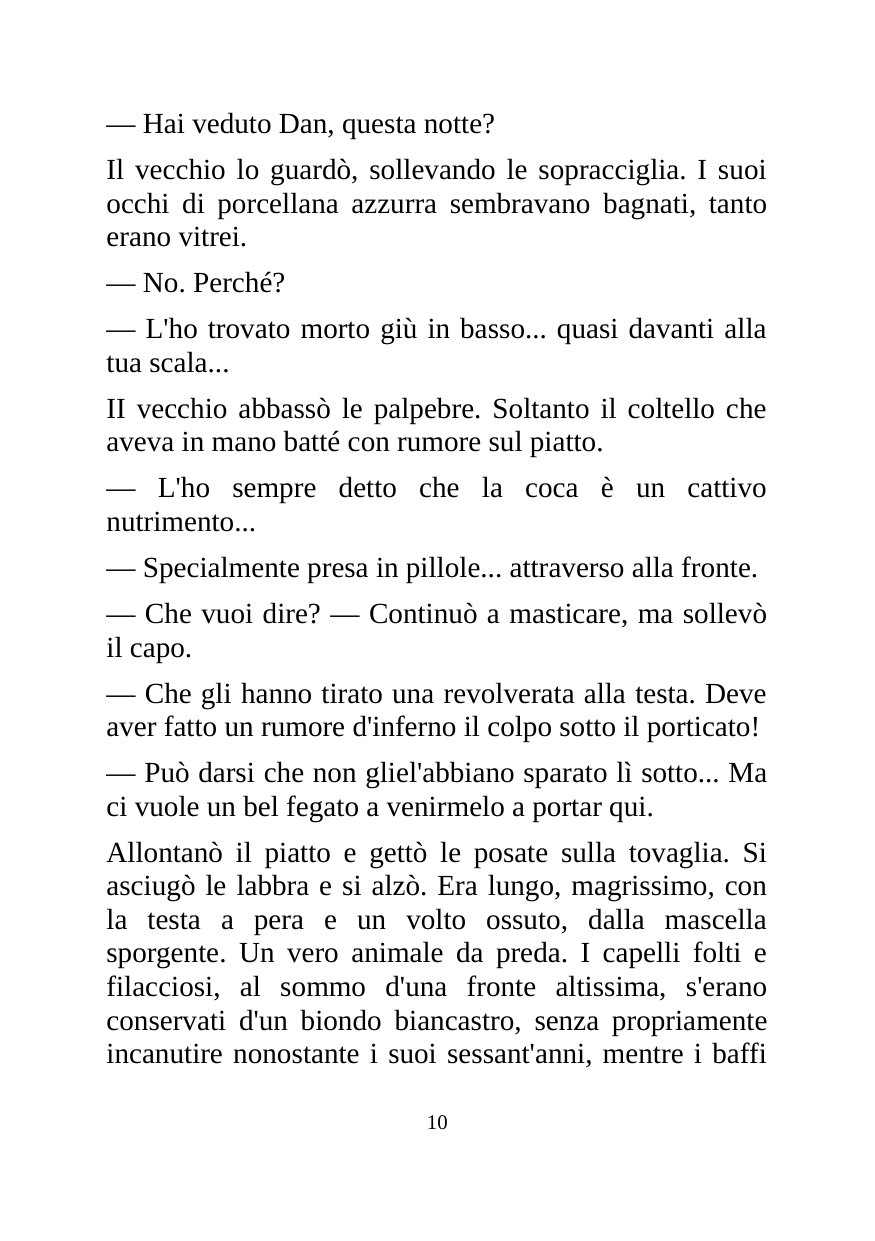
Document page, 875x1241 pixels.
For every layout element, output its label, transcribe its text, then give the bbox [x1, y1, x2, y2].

text — Può darsi che non gliel'abbiano sparato lì sotto... Ma ci vuole un bel fegato a venirmelo a portar qui. [106, 755, 768, 822]
text — Specialmente presa in pillole... attraverso alla fronte. [106, 550, 768, 584]
text — Che gli hanno tirato una revolverata alla testa. Deve aver fatto un rumore d'inferno il colpo sotto il porticato! [106, 676, 768, 743]
text Allontanò il piatto e gettò le posate sulla tovaglia. Si asciugò le labbra e si alzò. Era lungo, magrissimo, con la testa a pera e un volto ossuto, dalla mascella sporgente. Un vero animale da preda. I capelli folti e filacciosi, al sommo d'una fronte altissima, s'erano conservati d'un biondo biancastro, senza propriamente incanutire nonostante i suoi sessant'anni, mentre i baffi [106, 835, 768, 1070]
text II vecchio abbassò le palpebre. Soltanto il coltello che aveva in mano batté con rumore sul piatto. [106, 391, 768, 458]
text — L'ho sempre detto che la coca è un cattivo nutrimento... [106, 471, 768, 538]
text Il vecchio lo guardò, sollevando le sopracciglia. I suoi occhi di porcellana azzurra sembravano bagnati, tanto erano vitrei. [106, 152, 768, 253]
text — Che vuoi dire? — Continuò a masticare, ma sollevò il capo. [106, 596, 768, 663]
text — No. Perché? [106, 265, 768, 299]
text — Hai veduto Dan, questa notte? [106, 106, 768, 140]
text — L'ho trovato morto giù in basso... quasi davanti alla tua scala... [106, 311, 768, 378]
